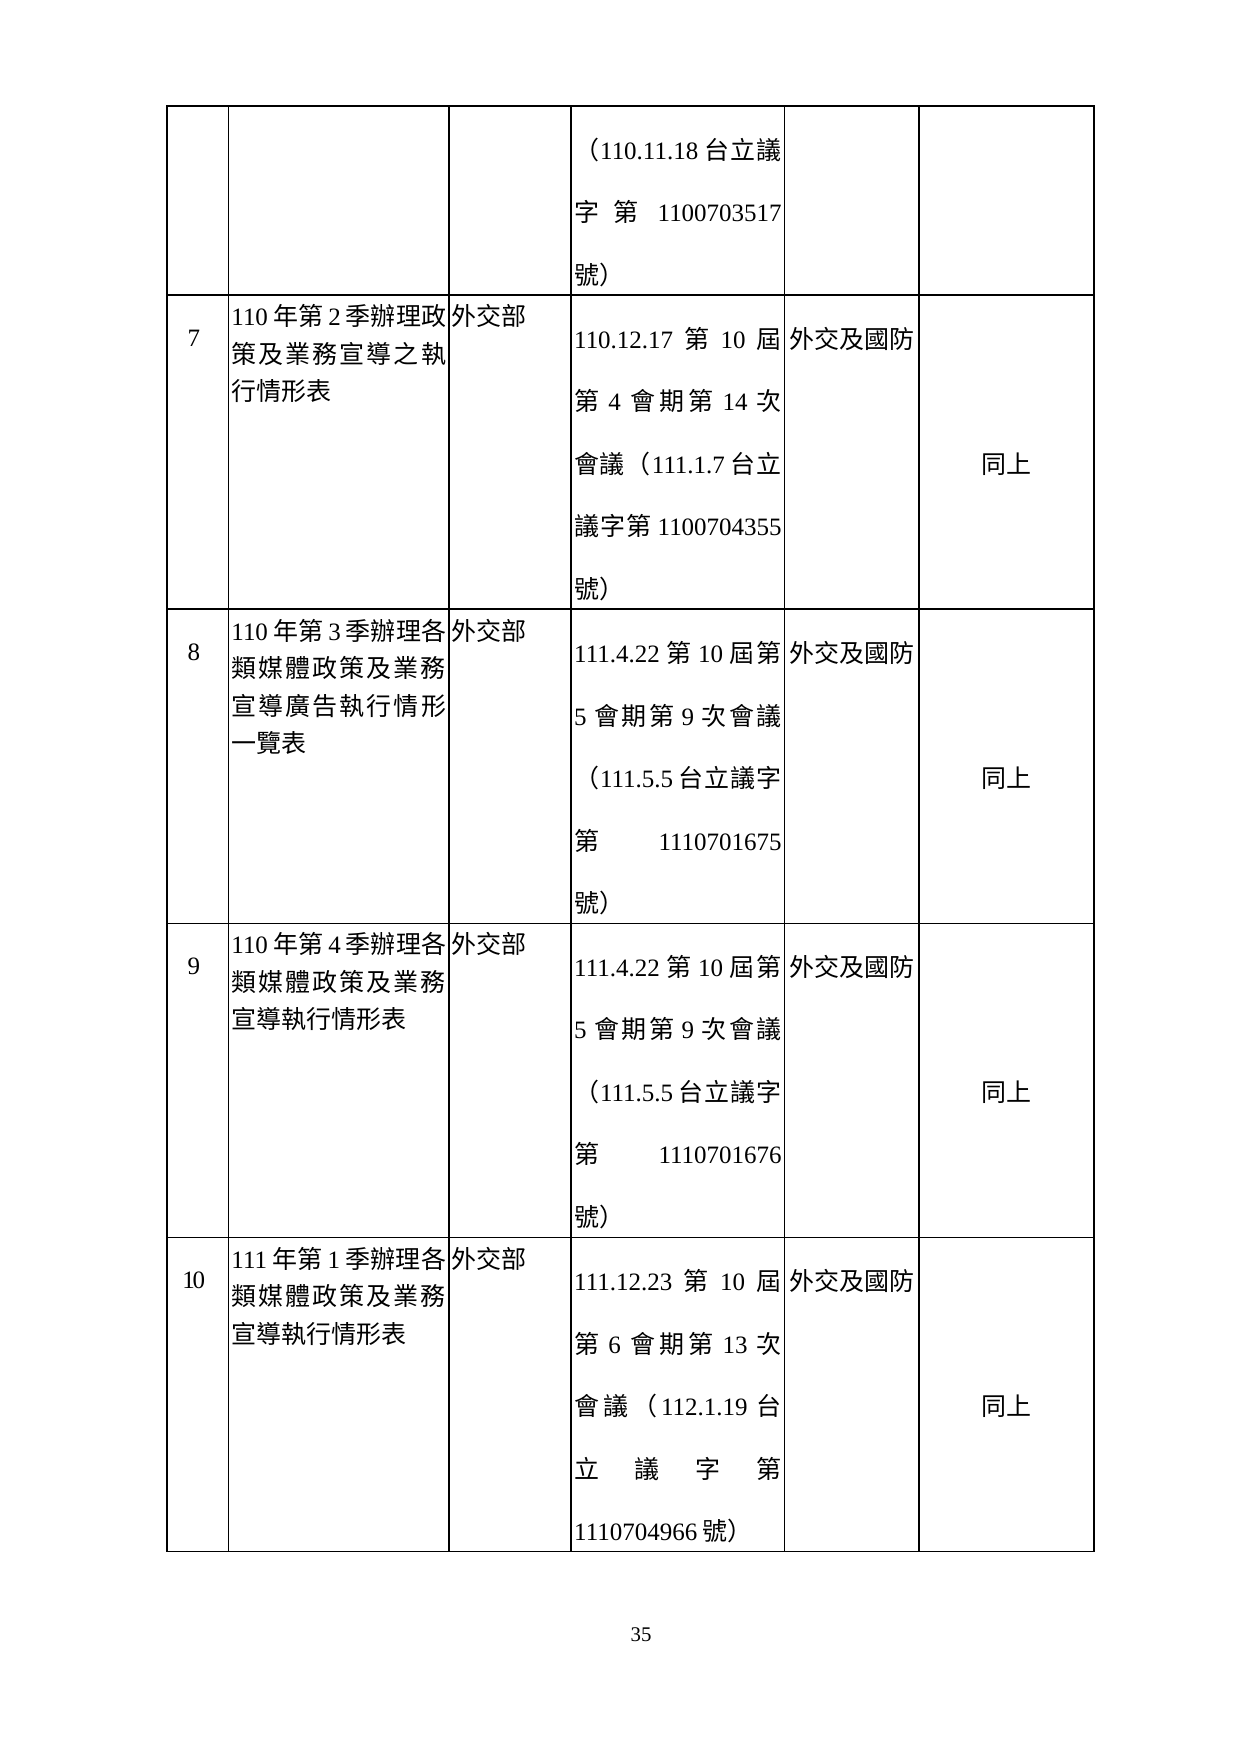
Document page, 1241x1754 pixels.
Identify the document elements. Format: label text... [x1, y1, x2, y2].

table_cell 外交部 [450, 924, 570, 1236]
table_cell 同上 [920, 924, 1093, 1236]
table_cell [785, 107, 918, 294]
table_cell 外交及國防 [785, 296, 918, 608]
table_cell 外交部 [450, 296, 570, 608]
table_cell 外交部 [450, 1238, 570, 1551]
table_cell [920, 107, 1093, 294]
table_cell 同上 [920, 296, 1093, 608]
table_cell 同上 [920, 610, 1093, 922]
table_cell [168, 296, 228, 608]
table_cell （110.11.18台立議字第1100703517號） [572, 107, 784, 294]
table_cell [450, 107, 570, 294]
table_cell 111年第1季辦理各類媒體政策及業務宣導執行情形表 [229, 1238, 448, 1551]
table_cell 111.4.22第10屆第5會期第9次會議（111.5.5台立議字第1110701675號） [572, 610, 784, 922]
table_cell 110.12.17第10屆第4會期第14次會議（111.1.7台立議字第1100704355號） [572, 296, 784, 608]
table_cell 111.12.23第10屆第6會期第13次會議（112.1.19台立議字第1110704966號） [572, 1238, 784, 1551]
table_cell 外交及國防 [785, 924, 918, 1236]
table_cell [229, 107, 448, 294]
table_cell 110年第3季辦理各類媒體政策及業務宣導廣告執行情形一覽表 [229, 610, 448, 922]
table_cell 110年第4季辦理各類媒體政策及業務宣導執行情形表 [229, 924, 448, 1236]
table_cell [168, 107, 228, 294]
table_cell 外交部 [450, 610, 570, 922]
table_cell 外交及國防 [785, 610, 918, 922]
table_cell [168, 1238, 228, 1551]
table_cell 110年第2季辦理政策及業務宣導之執行情形表 [229, 296, 448, 608]
table_cell 同上 [920, 1238, 1093, 1551]
table_cell 111.4.22第10屆第5會期第9次會議（111.5.5台立議字第1110701676號） [572, 924, 784, 1236]
table_cell [168, 610, 228, 922]
table_cell [168, 924, 228, 1236]
table_cell 外交及國防 [785, 1238, 918, 1551]
